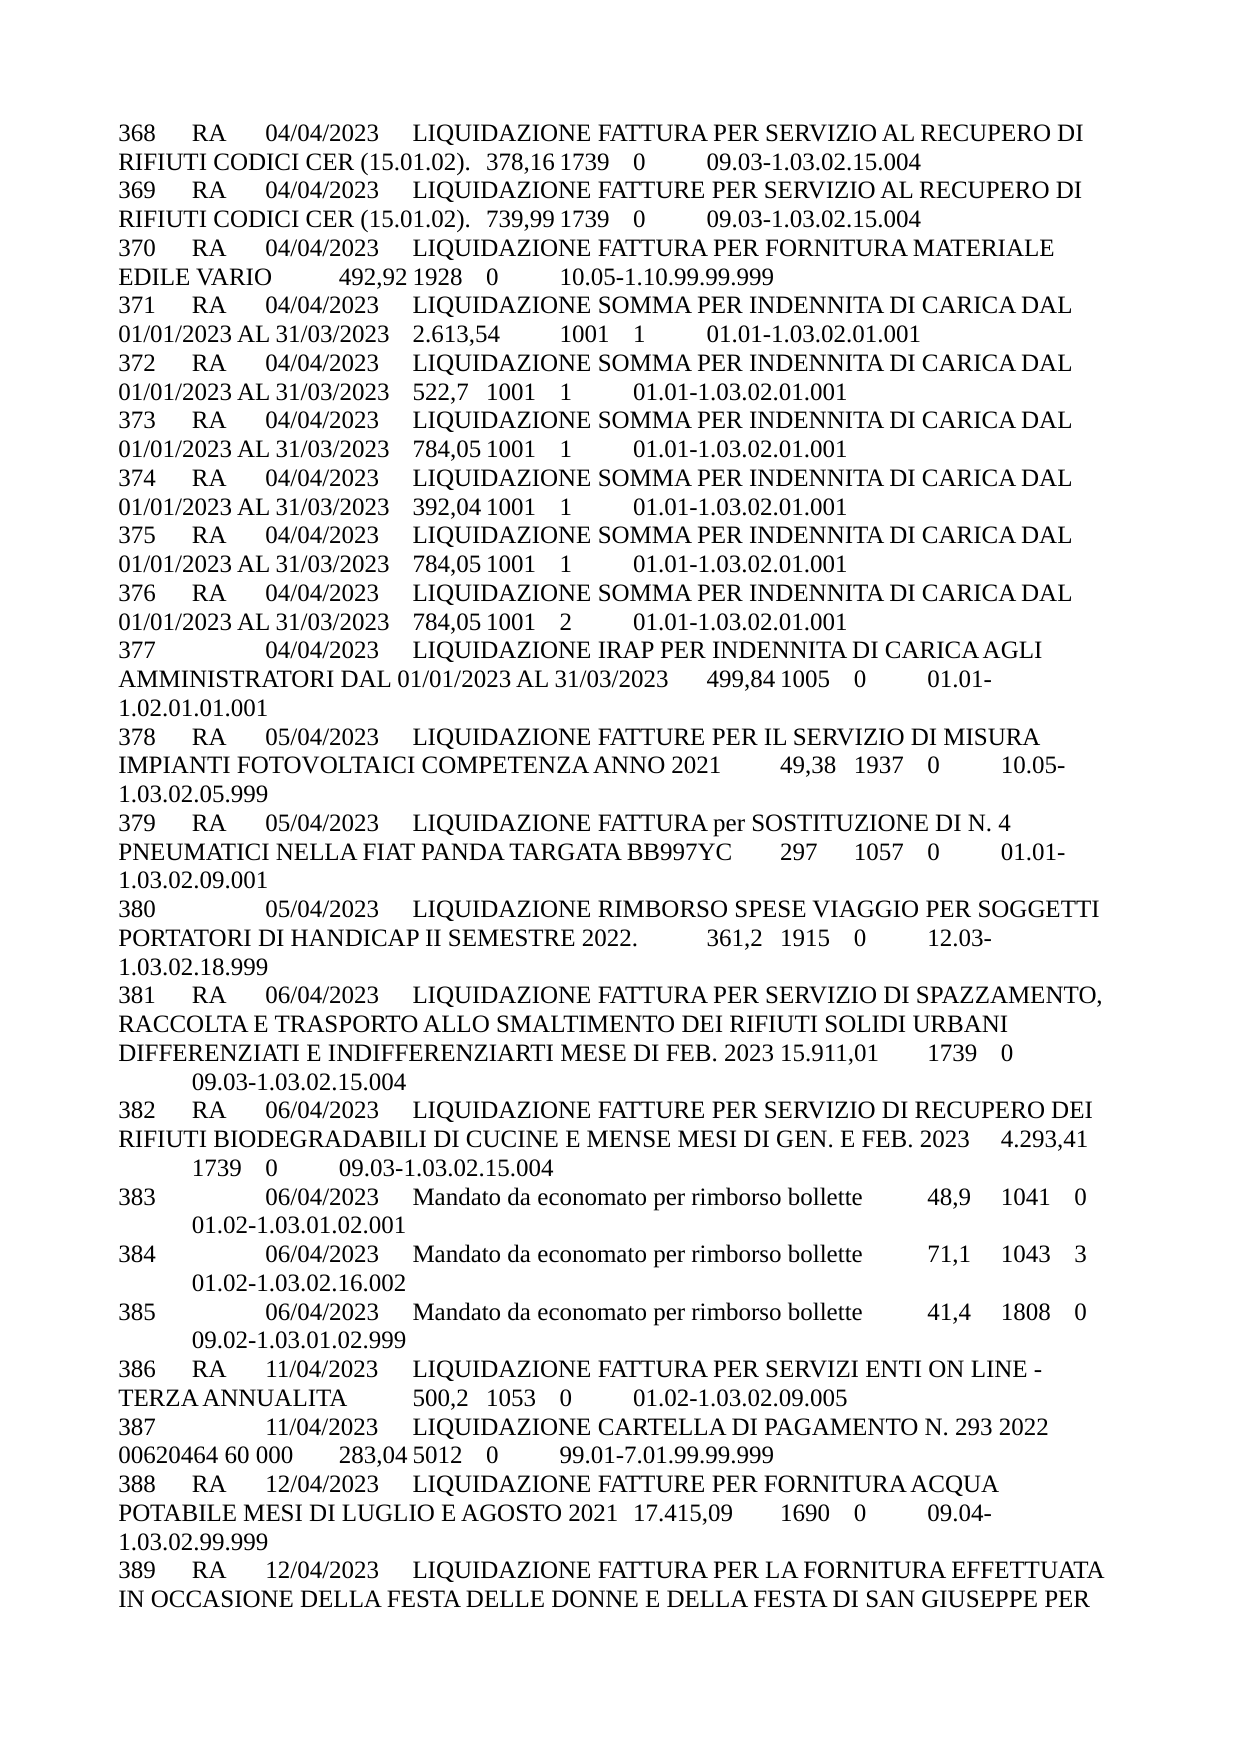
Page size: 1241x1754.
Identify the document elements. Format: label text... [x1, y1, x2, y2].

text 376 RA 04/04/2023 LIQUIDAZIONE SOMMA PER INDENNITA DI CARICA DAL 01/01/2023 AL 31/03/2023 784,05 1001 2 01.01-1.03.02.01.001 [118, 578, 1122, 636]
text 381 RA 06/04/2023 LIQUIDAZIONE FATTURA PER SERVIZIO DI SPAZZAMENTO, RACCOLTA E TRASPORTO ALLO SMALTIMENTO DEI RIFIUTI SOLIDI URBANI DIFFERENZIATI E INDIFFERENZIARTI MESE DI FEB. 2023 15.911,01 1739 0 09.03-1.03.02.15.004 [118, 981, 1122, 1096]
text 386 RA 11/04/2023 LIQUIDAZIONE FATTURA PER SERVIZI ENTI ON LINE - TERZA ANNUALITA 500,2 1053 0 01.02-1.03.02.09.005 [118, 1354, 1122, 1412]
text 379 RA 05/04/2023 LIQUIDAZIONE FATTURA per SOSTITUZIONE DI N. 4 PNEUMATICI NELLA FIAT PANDA TARGATA BB997YC 297 1057 0 01.01-1.03.02.09.001 [118, 808, 1122, 894]
text 372 RA 04/04/2023 LIQUIDAZIONE SOMMA PER INDENNITA DI CARICA DAL 01/01/2023 AL 31/03/2023 522,7 1001 1 01.01-1.03.02.01.001 [118, 348, 1122, 406]
text 370 RA 04/04/2023 LIQUIDAZIONE FATTURA PER FORNITURA MATERIALE EDILE VARIO 492,92 1928 0 10.05-1.10.99.99.999 [118, 233, 1122, 291]
text 378 RA 05/04/2023 LIQUIDAZIONE FATTURE PER IL SERVIZIO DI MISURA IMPIANTI FOTOVOLTAICI COMPETENZA ANNO 2021 49,38 1937 0 10.05-1.03.02.05.999 [118, 722, 1122, 808]
text 377 04/04/2023 LIQUIDAZIONE IRAP PER INDENNITA DI CARICA AGLI AMMINISTRATORI DAL 01/01/2023 AL 31/03/2023 499,84 1005 0 01.01-1.02.01.01.001 [118, 636, 1122, 722]
text 384 06/04/2023 Mandato da economato per rimborso bollette 71,1 1043 3 01.02-1.03.02.16.002 [118, 1239, 1122, 1297]
text 374 RA 04/04/2023 LIQUIDAZIONE SOMMA PER INDENNITA DI CARICA DAL 01/01/2023 AL 31/03/2023 392,04 1001 1 01.01-1.03.02.01.001 [118, 463, 1122, 521]
text 375 RA 04/04/2023 LIQUIDAZIONE SOMMA PER INDENNITA DI CARICA DAL 01/01/2023 AL 31/03/2023 784,05 1001 1 01.01-1.03.02.01.001 [118, 521, 1122, 578]
text 385 06/04/2023 Mandato da economato per rimborso bollette 41,4 1808 0 09.02-1.03.01.02.999 [118, 1297, 1122, 1354]
text 383 06/04/2023 Mandato da economato per rimborso bollette 48,9 1041 0 01.02-1.03.01.02.001 [118, 1182, 1122, 1239]
text 373 RA 04/04/2023 LIQUIDAZIONE SOMMA PER INDENNITA DI CARICA DAL 01/01/2023 AL 31/03/2023 784,05 1001 1 01.01-1.03.02.01.001 [118, 406, 1122, 463]
text 368 RA 04/04/2023 LIQUIDAZIONE FATTURA PER SERVIZIO AL RECUPERO DI RIFIUTI CODICI CER (15.01.02). 378,16 1739 0 09.03-1.03.02.15.004 [118, 118, 1122, 176]
text 371 RA 04/04/2023 LIQUIDAZIONE SOMMA PER INDENNITA DI CARICA DAL 01/01/2023 AL 31/03/2023 2.613,54 1001 1 01.01-1.03.02.01.001 [118, 291, 1122, 348]
text 369 RA 04/04/2023 LIQUIDAZIONE FATTURE PER SERVIZIO AL RECUPERO DI RIFIUTI CODICI CER (15.01.02). 739,99 1739 0 09.03-1.03.02.15.004 [118, 176, 1122, 233]
text 382 RA 06/04/2023 LIQUIDAZIONE FATTURE PER SERVIZIO DI RECUPERO DEI RIFIUTI BIODEGRADABILI DI CUCINE E MENSE MESI DI GEN. E FEB. 2023 4.293,41 1739 0 09.03-1.03.02.15.004 [118, 1096, 1122, 1182]
text 387 11/04/2023 LIQUIDAZIONE CARTELLA DI PAGAMENTO N. 293 2022 00620464 60 000 283,04 5012 0 99.01-7.01.99.99.999 [118, 1412, 1122, 1469]
text 389 RA 12/04/2023 LIQUIDAZIONE FATTURA PER LA FORNITURA EFFETTUATA IN OCCASIONE DELLA FESTA DELLE DONNE E DELLA FESTA DI SAN GIUSEPPE PER [118, 1556, 1122, 1613]
text 388 RA 12/04/2023 LIQUIDAZIONE FATTURE PER FORNITURA ACQUA POTABILE MESI DI LUGLIO E AGOSTO 2021 17.415,09 1690 0 09.04-1.03.02.99.999 [118, 1469, 1122, 1556]
text 380 05/04/2023 LIQUIDAZIONE RIMBORSO SPESE VIAGGIO PER SOGGETTI PORTATORI DI HANDICAP II SEMESTRE 2022. 361,2 1915 0 12.03-1.03.02.18.999 [118, 894, 1122, 981]
